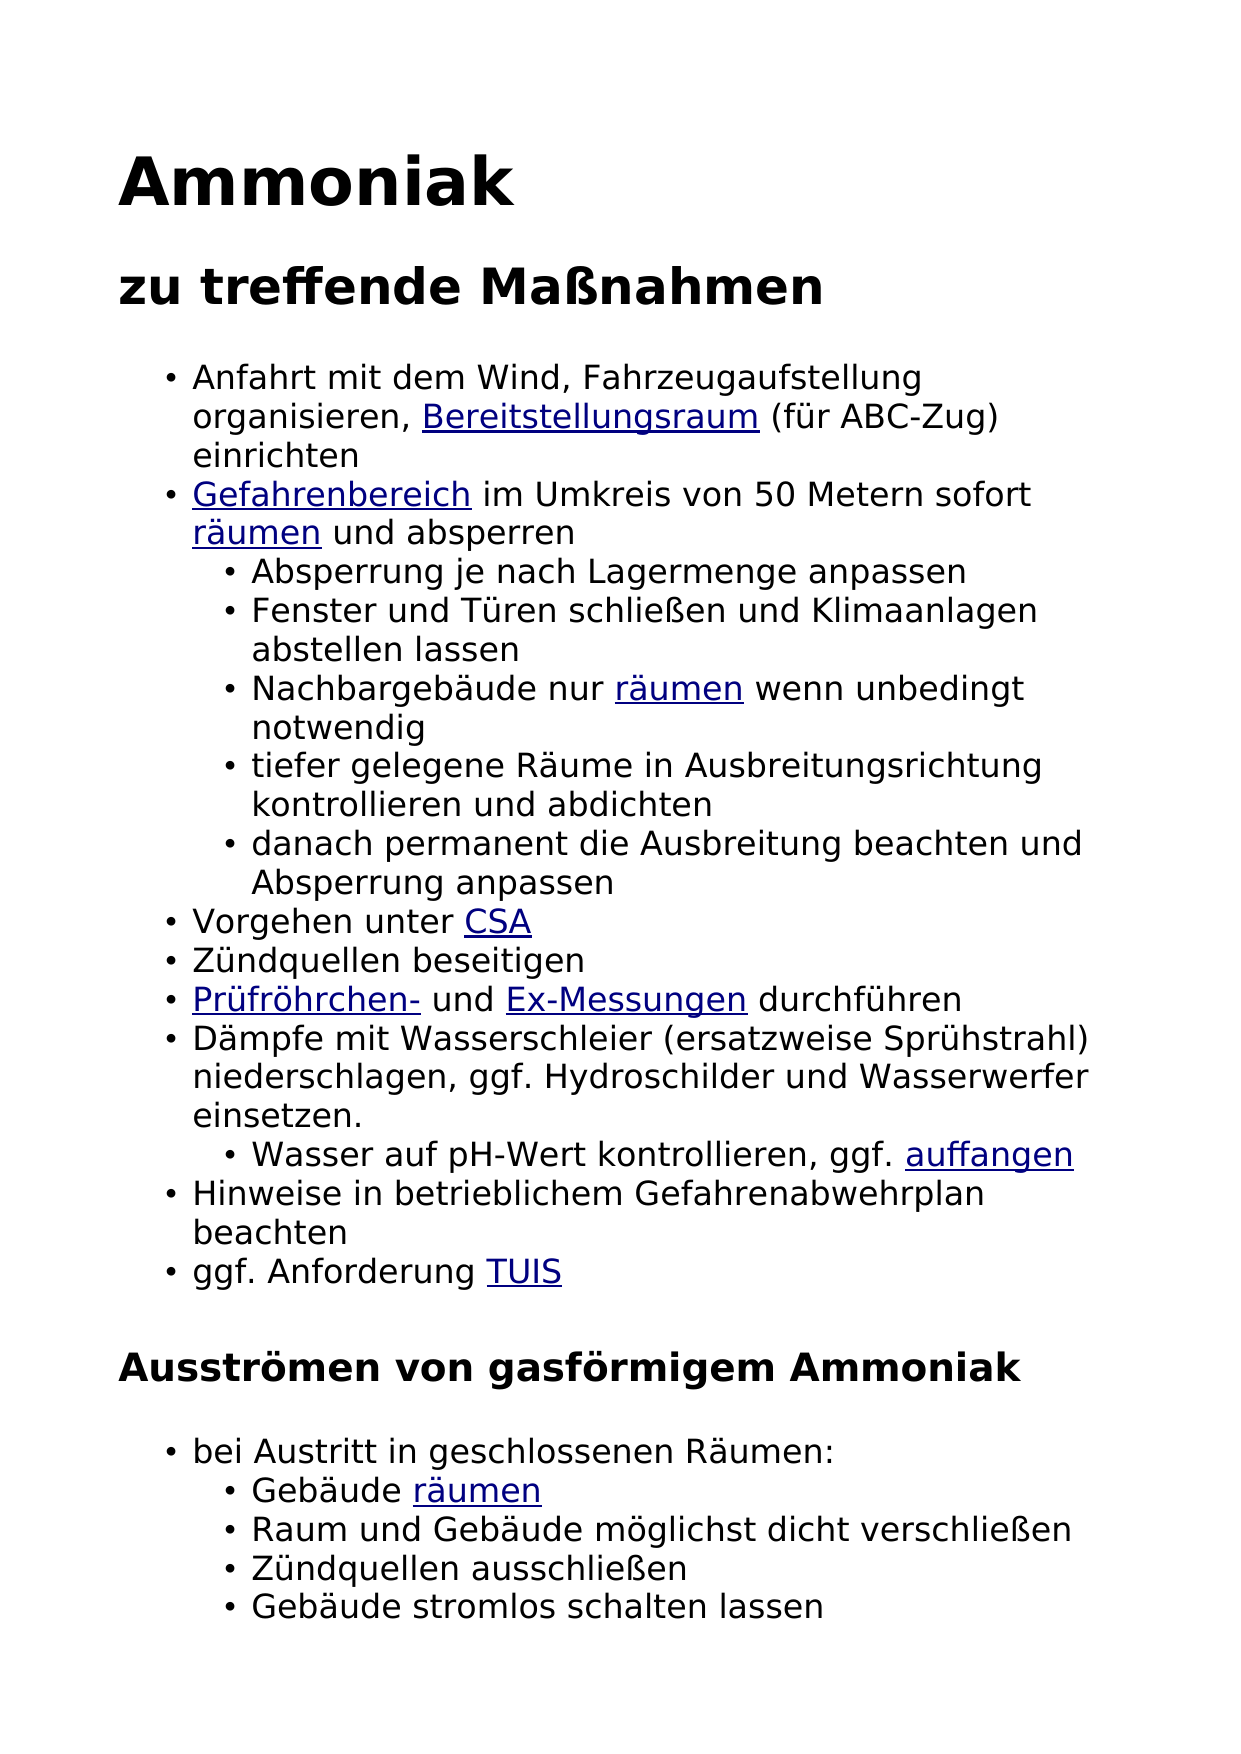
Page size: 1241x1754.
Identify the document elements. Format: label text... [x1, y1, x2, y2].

list Gebäude stromlos schalten lassen [236, 1588, 1122, 1627]
list Nachbargebäude nur räumen wenn unbedingt notwendig [236, 669, 1122, 747]
list Hinweise in betrieblichem Gefahrenabwehrplan beachten [177, 1174, 1122, 1252]
list tiefer gelegene Räume in Ausbreitungsrichtung kontrollieren und abdichten [236, 747, 1122, 825]
subtitle Ammoniak [118, 143, 1122, 221]
subtitle Ausströmen von gasförmigem Ammoniak [118, 1345, 1122, 1391]
list bei Austritt in geschlossenen Räumen: [177, 1433, 1122, 1471]
list Vorgehen unter CSA [177, 902, 1122, 941]
list Dämpfe mit Wasserschleier (ersatzweise Sprühstrahl) niederschlagen, ggf. Hydroschilder und Wasserwerfer einsetzen. [177, 1019, 1122, 1136]
list Zündquellen ausschließen [236, 1549, 1122, 1588]
list danach permanent die Ausbreitung beachten und Absperrung anpassen [236, 825, 1122, 902]
list Gebäude räumen [236, 1471, 1122, 1510]
list ggf. Anforderung TUIS [177, 1252, 1122, 1291]
subtitle zu treffende Maßnahmen [118, 258, 1122, 316]
list Prüfröhrchen- und Ex-Messungen durchführen [177, 980, 1122, 1019]
list Wasser auf pH-Wert kontrollieren, ggf. auffangen [236, 1136, 1122, 1174]
list Absperrung je nach Lagermenge anpassen [236, 553, 1122, 592]
list Anfahrt mit dem Wind, Fahrzeugaufstellung organisieren, Bereitstellungsraum (für ABC-Zug) einrichten [177, 358, 1122, 475]
list Gefahrenbereich im Umkreis von 50 Metern sofort räumen und absperren [177, 475, 1122, 553]
list Raum und Gebäude möglichst dicht verschließen [236, 1510, 1122, 1549]
list Zündquellen beseitigen [177, 941, 1122, 980]
list Fenster und Türen schließen und Klimaanlagen abstellen lassen [236, 592, 1122, 669]
